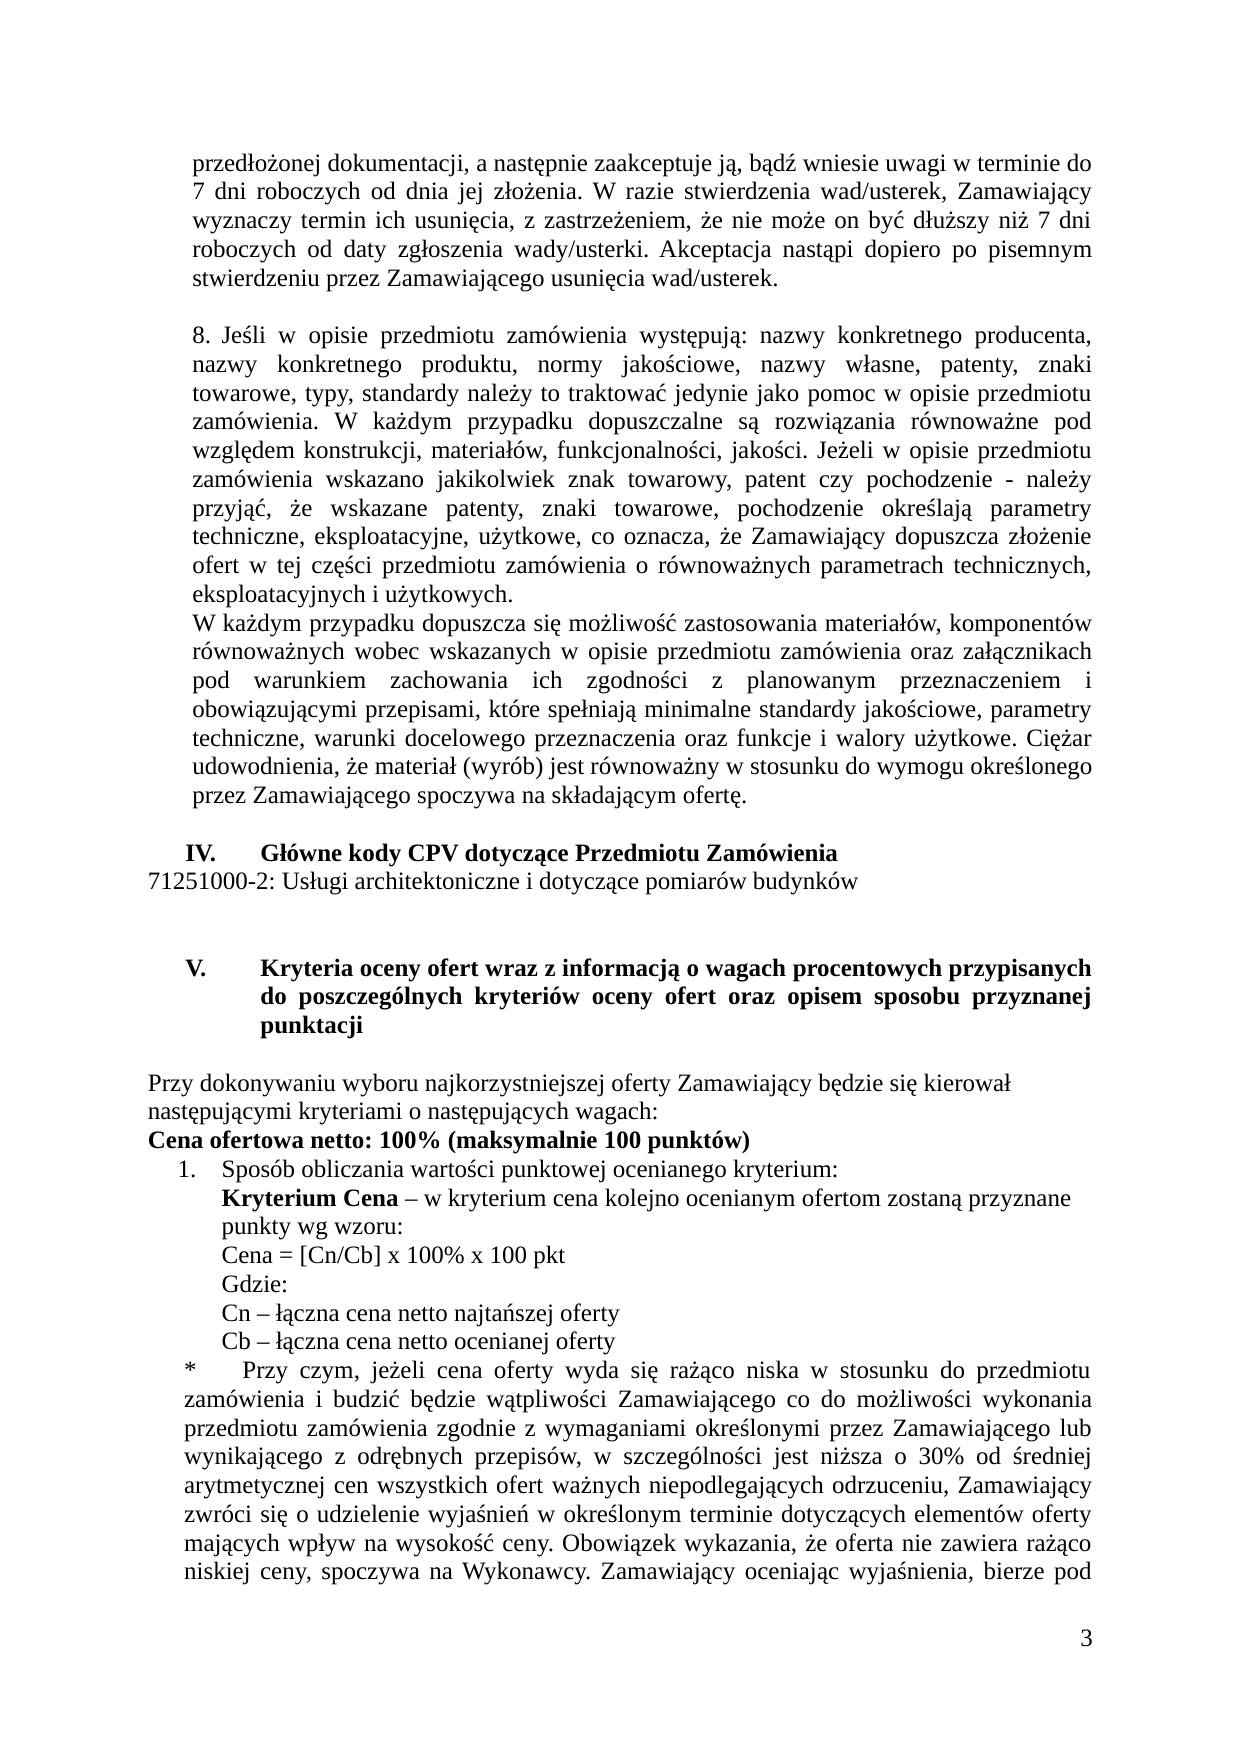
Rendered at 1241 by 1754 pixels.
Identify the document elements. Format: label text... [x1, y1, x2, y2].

list Kryterium Cena – w kryterium cena kolejno ocenianym ofertom zostaną przyznane punkty wg wzoru: [221, 1183, 1093, 1240]
list Gdzie: [221, 1269, 1093, 1298]
text * Przy czym, jeżeli cena oferty wyda się rażąco niska w stosunku do przedmiotu zamówienia i budzić będzie wątpliwości Zamawiającego co do możliwości wykonania przedmiotu zamówienia zgodnie z wymaganiami określonymi przez Zamawiającego lub wynikającego z odrębnych przepisów, w szczególności jest niższa o 30% od średniej arytmetycznej cen wszystkich ofert ważnych niepodlegających odrzuceniu, Zamawiający zwróci się o udzielenie wyjaśnień w określonym terminie dotyczących elementów oferty mających wpływ na wysokość ceny. Obowiązek wykazania, że oferta nie zawiera rażąco niskiej ceny, spoczywa na Wykonawcy. Zamawiający oceniając wyjaśnienia, bierze pod [184, 1355, 1093, 1585]
text Cena ofertowa netto: 100% (maksymalnie 100 punktów) [148, 1125, 1093, 1154]
list Cb – łączna cena netto ocenianej oferty [221, 1326, 1093, 1355]
text Przy dokonywaniu wyboru najkorzystniejszej oferty Zamawiający będzie się kierował następującymi kryteriami o następujących wagach: [148, 1068, 1093, 1125]
text W każdym przypadku dopuszcza się możliwość zastosowania materiałów, komponentów równoważnych wobec wskazanych w opisie przedmiotu zamówienia oraz załącznikach pod warunkiem zachowania ich zgodności z planowanym przeznaczeniem i obowiązującymi przepisami, które spełniają minimalne standardy jakościowe, parametry techniczne, warunki docelowego przeznaczenia oraz funkcje i walory użytkowe. Ciężar udowodnienia, że materiał (wyrób) jest równoważny w stosunku do wymogu określonego przez Zamawiającego spoczywa na składającym ofertę. [192, 608, 1093, 809]
text 71251000-2: Usługi architektoniczne i dotyczące pomiarów budynków [148, 866, 1093, 895]
list Cena = [Cn/Cb] x 100% x 100 pkt [221, 1240, 1093, 1269]
list Kryteria oceny ofert wraz z informacją o wagach procentowych przypisanych do poszczególnych kryteriów oceny ofert oraz opisem sposobu przyznanej punktacji [185, 953, 1093, 1039]
list Jeśli w opisie przedmiotu zamówienia występują: nazwy konkretnego producenta, nazwy konkretnego produktu, normy jakościowe, nazwy własne, patenty, znaki towarowe, typy, standardy należy to traktować jedynie jako pomoc w opisie przedmiotu zamówienia. W każdym przypadku dopuszczalne są rozwiązania równoważne pod względem konstrukcji, materiałów, funkcjonalności, jakości. Jeżeli w opisie przedmiotu zamówienia wskazano jakikolwiek znak towarowy, patent czy pochodzenie - należy przyjąć, że wskazane patenty, znaki towarowe, pochodzenie określają parametry techniczne, eksploatacyjne, użytkowe, co oznacza, że Zamawiający dopuszcza złożenie ofert w tej części przedmiotu zamówienia o równoważnych parametrach technicznych, eksploatacyjnych i użytkowych. [192, 320, 1093, 608]
list przedłożonej dokumentacji, a następnie zaakceptuje ją, bądź wniesie uwagi w terminie do 7 dni roboczych od dnia jej złożenia. W razie stwierdzenia wad/usterek, Zamawiający wyznaczy termin ich usunięcia, z zastrzeżeniem, że nie może on być dłuższy niż 7 dni roboczych od daty zgłoszenia wady/usterki. Akceptacja nastąpi dopiero po pisemnym stwierdzeniu przez Zamawiającego usunięcia wad/usterek. [192, 148, 1093, 291]
list Główne kody CPV dotyczące Przedmiotu Zamówienia [185, 838, 1093, 866]
list Sposób obliczania wartości punktowej ocenianego kryterium: [177, 1154, 1093, 1183]
list Cn – łączna cena netto najtańszej oferty [221, 1298, 1093, 1326]
